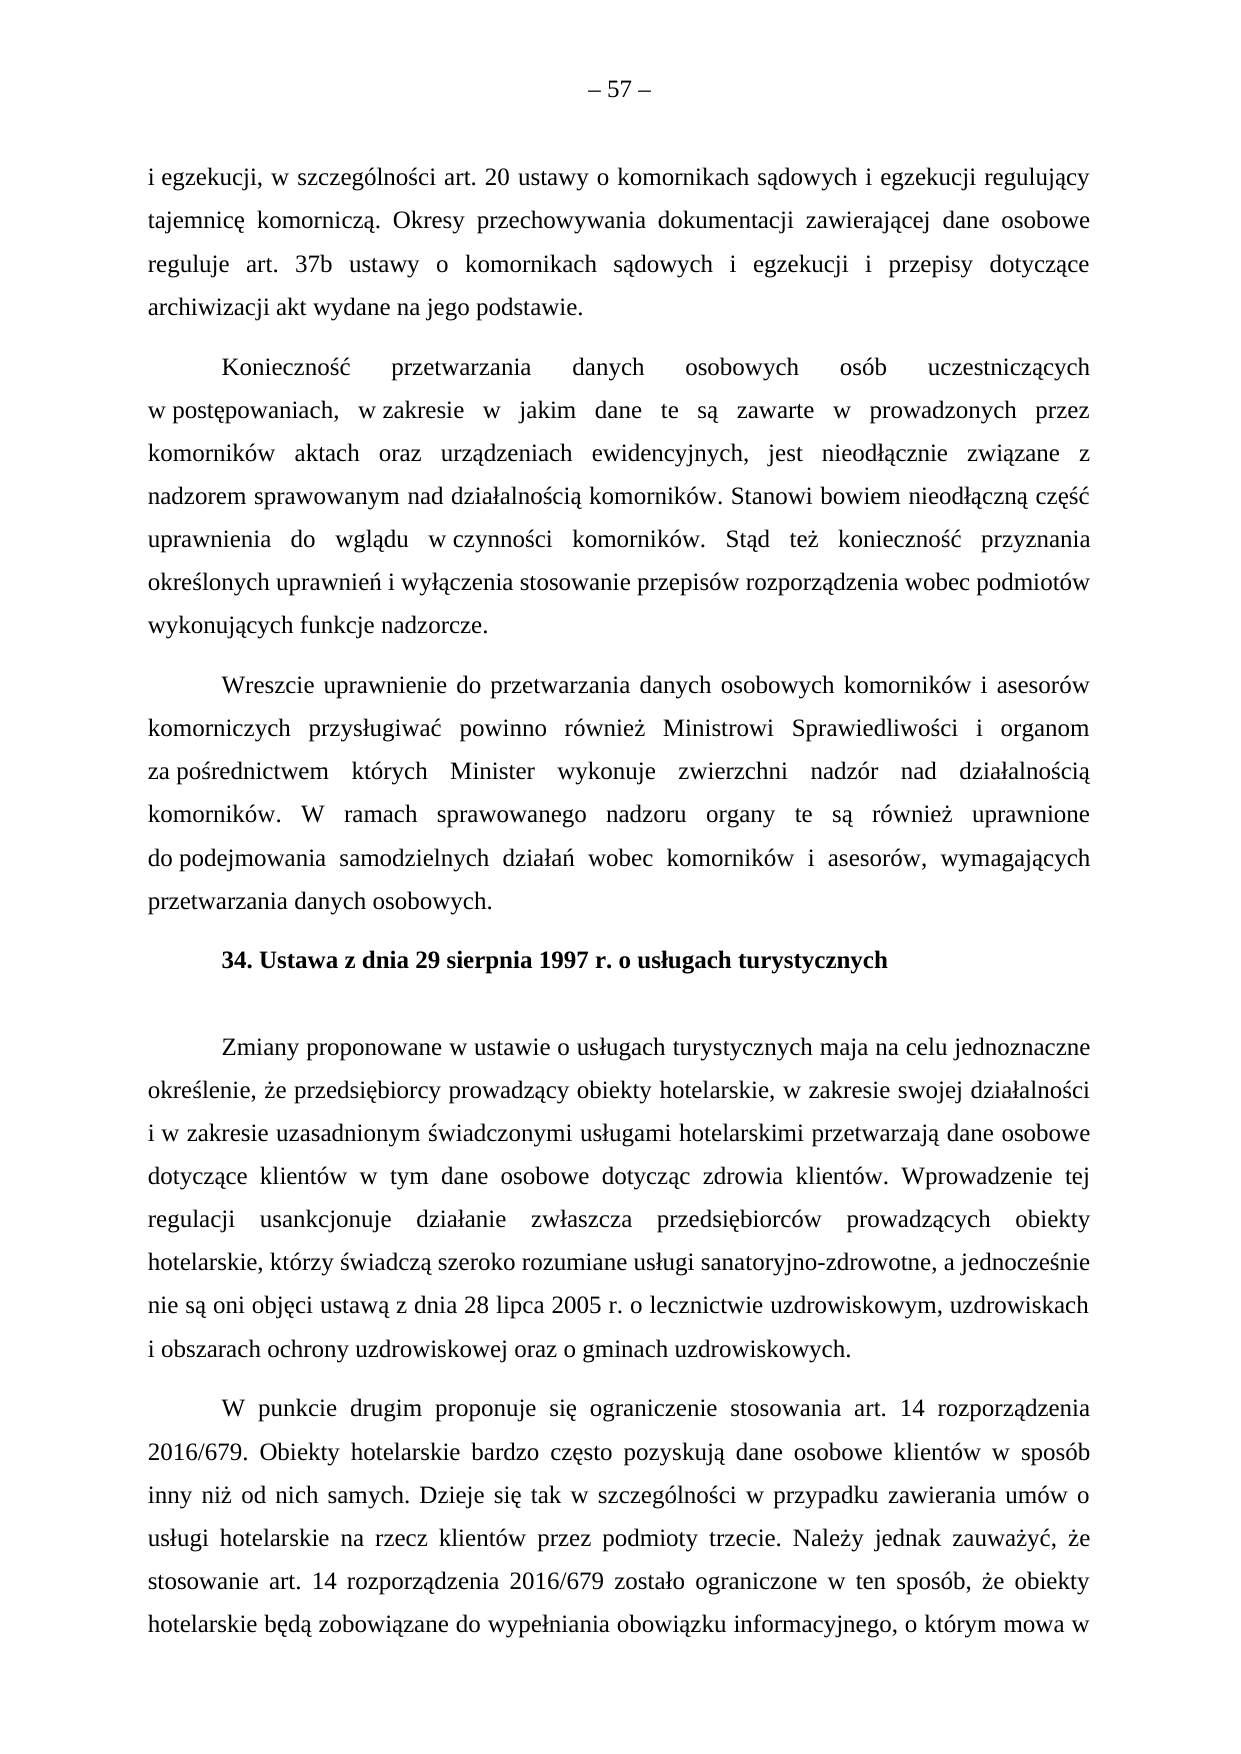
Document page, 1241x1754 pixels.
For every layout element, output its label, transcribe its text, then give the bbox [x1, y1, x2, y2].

text 34. Ustawa z dnia 29 sierpnia 1997 r. o usługach turystycznych [148, 946, 1091, 974]
text W punkcie drugim proponuje się ograniczenie stosowania art. 14 rozporządzenia 2016/679. Obiekty hotelarskie bardzo często pozyskują dane osobowe klientów w sposób inny niż od nich samych. Dzieje się tak w szczególności w przypadku zawierania umów o usługi hotelarskie na rzecz klientów przez podmioty trzecie. Należy jednak zauważyć, że stosowanie art. 14 rozporządzenia 2016/679 zostało ograniczone w ten sposób, że obiekty hotelarskie będą zobowiązane do wypełniania obowiązku informacyjnego, o którym mowa w [148, 1393, 1091, 1638]
text i egzekucji, w szczególności art. 20 ustawy o komornikach sądowych i egzekucji regulujący tajemnicę komorniczą. Okresy przechowywania dokumentacji zawierającej dane osobowe reguluje art. 37b ustawy o komornikach sądowych i egzekucji i przepisy dotyczące archiwizacji akt wydane na jego podstawie. [148, 162, 1091, 321]
text Zmiany proponowane w ustawie o usługach turystycznych maja na celu jednoznaczne określenie, że przedsiębiorcy prowadzący obiekty hotelarskie, w zakresie swojej działalności i w zakresie uzasadnionym świadczonymi usługami hotelarskimi przetwarzają dane osobowe dotyczące klientów w tym dane osobowe dotycząc zdrowia klientów. Wprowadzenie tej regulacji usankcjonuje działanie zwłaszcza przedsiębiorców prowadzących obiekty hotelarskie, którzy świadczą szeroko rozumiane usługi sanatoryjno-zdrowotne, a jednocześnie nie są oni objęci ustawą z dnia 28 lipca 2005 r. o lecznictwie uzdrowiskowym, uzdrowiskach i obszarach ochrony uzdrowiskowej oraz o gminach uzdrowiskowych. [148, 1032, 1091, 1362]
text Konieczność przetwarzania danych osobowych osób uczestniczących w postępowaniach, w zakresie w jakim dane te są zawarte w prowadzonych przez komorników aktach oraz urządzeniach ewidencyjnych, jest nieodłącznie związane z nadzorem sprawowanym nad działalnością komorników. Stanowi bowiem nieodłączną część uprawnienia do wglądu w czynności komorników. Stąd też konieczność przyznania określonych uprawnień i wyłączenia stosowanie przepisów rozporządzenia wobec podmiotów wykonujących funkcje nadzorcze. [148, 352, 1091, 639]
text Wreszcie uprawnienie do przetwarzania danych osobowych komorników i asesorów komorniczych przysługiwać powinno również Ministrowi Sprawiedliwości i organom za pośrednictwem których Minister wykonuje zwierzchni nadzór nad działalnością komorników. W ramach sprawowanego nadzoru organy te są również uprawnione do podejmowania samodzielnych działań wobec komorników i asesorów, wymagających przetwarzania danych osobowych. [148, 670, 1091, 914]
